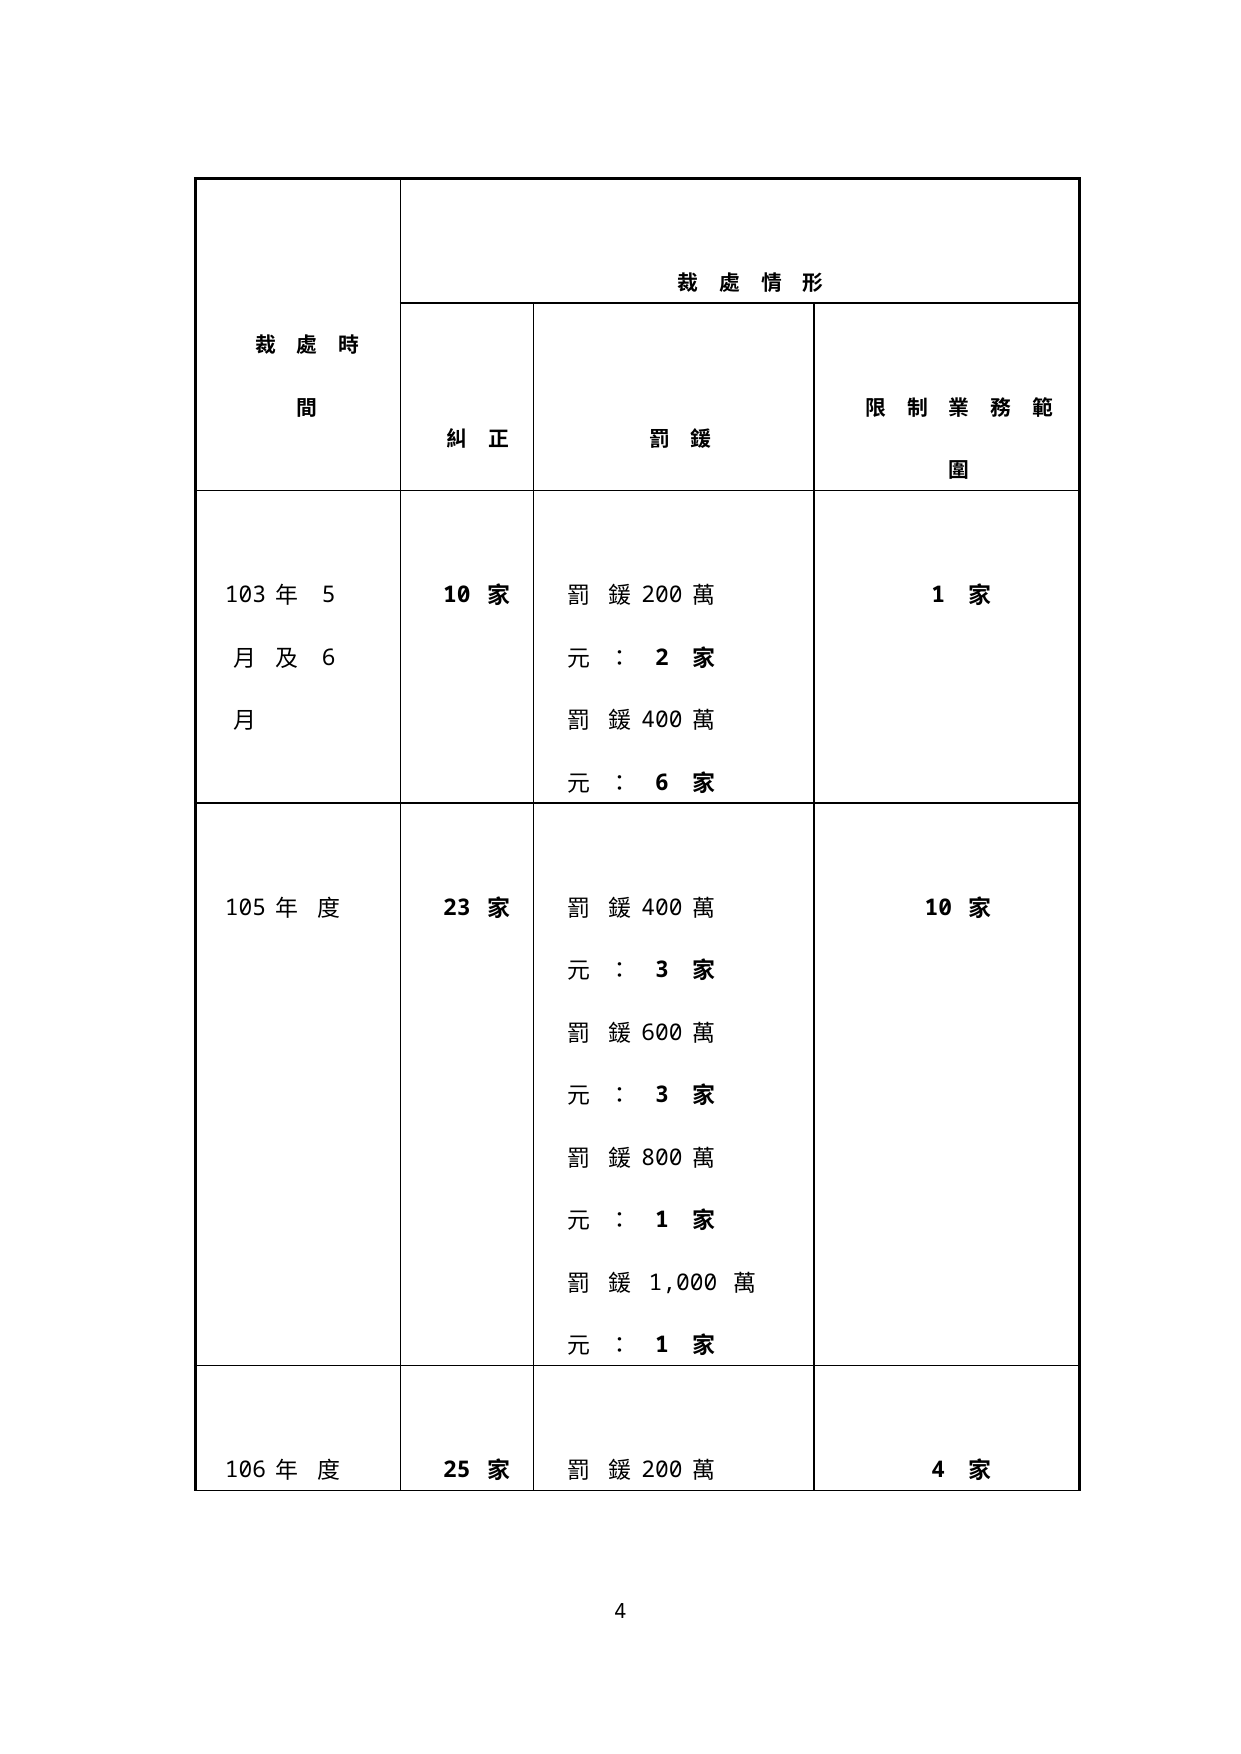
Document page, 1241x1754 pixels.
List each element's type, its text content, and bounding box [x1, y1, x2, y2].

table_cell 23家 [401, 804, 533, 1365]
table_cell 103年5月及6月 [197, 491, 400, 802]
table_cell 1家 [815, 491, 1078, 802]
table_cell 105年度 [197, 804, 400, 1365]
table_cell 10家 [401, 491, 533, 802]
table_cell 罰鍰200萬 [534, 1366, 813, 1490]
table_cell 106年度 [197, 1366, 400, 1490]
table_header 裁處時間 [197, 180, 400, 490]
table_cell 25家 [401, 1366, 533, 1490]
table_header 裁處情形 [401, 180, 1078, 302]
table_cell 罰鍰200萬元：2家 罰鍰400萬元：6家 [534, 491, 813, 802]
table_cell 罰鍰400萬元：3家 罰鍰600萬元：3家 罰鍰800萬元：1家 罰鍰1,000萬元：1家 [534, 804, 813, 1365]
table_cell 罰鍰 [534, 304, 813, 490]
table_cell 糾正 [401, 304, 533, 490]
table_cell 4家 [815, 1366, 1078, 1490]
table_cell 10家 [815, 804, 1078, 1365]
table_cell 限制業務範圍 [815, 304, 1078, 490]
